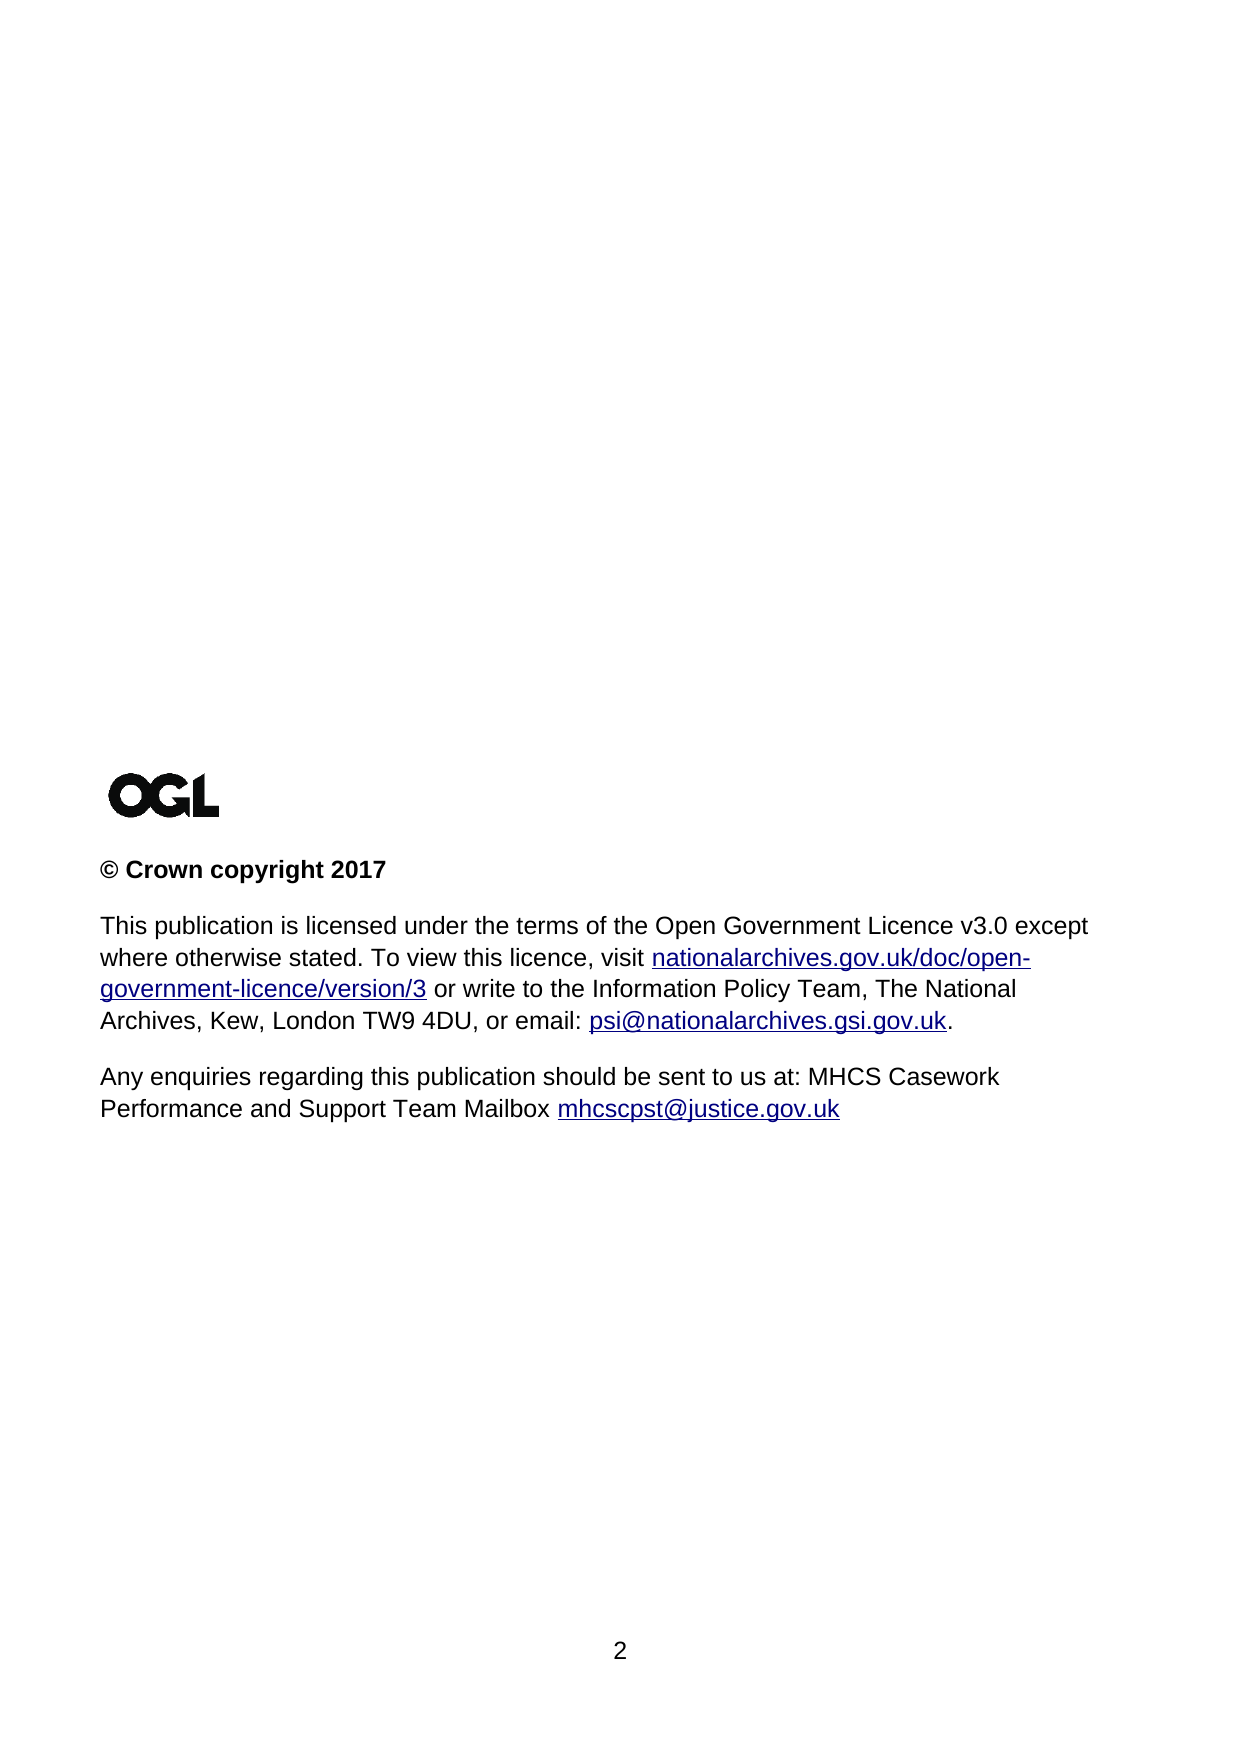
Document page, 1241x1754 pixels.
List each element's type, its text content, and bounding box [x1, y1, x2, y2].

table_header [89, 191, 1134, 764]
table_cell © Crown copyright 2017 This publication is licensed under the terms of the Open Government Licence v3.0 except where otherwise stated. To view this licence, visit nationalarchives.gov.uk/doc/open-government-licence/version/3 or write to the Information Policy Team, The National Archives, Kew, London TW9 4DU, or email: psi@nationalarchives.gsi.gov.uk. Any enquiries regarding this publication should be sent to us at: MHCS Casework Performance and Support Team Mailbox mhcscpst@justice.gov.uk [89, 764, 1134, 1320]
